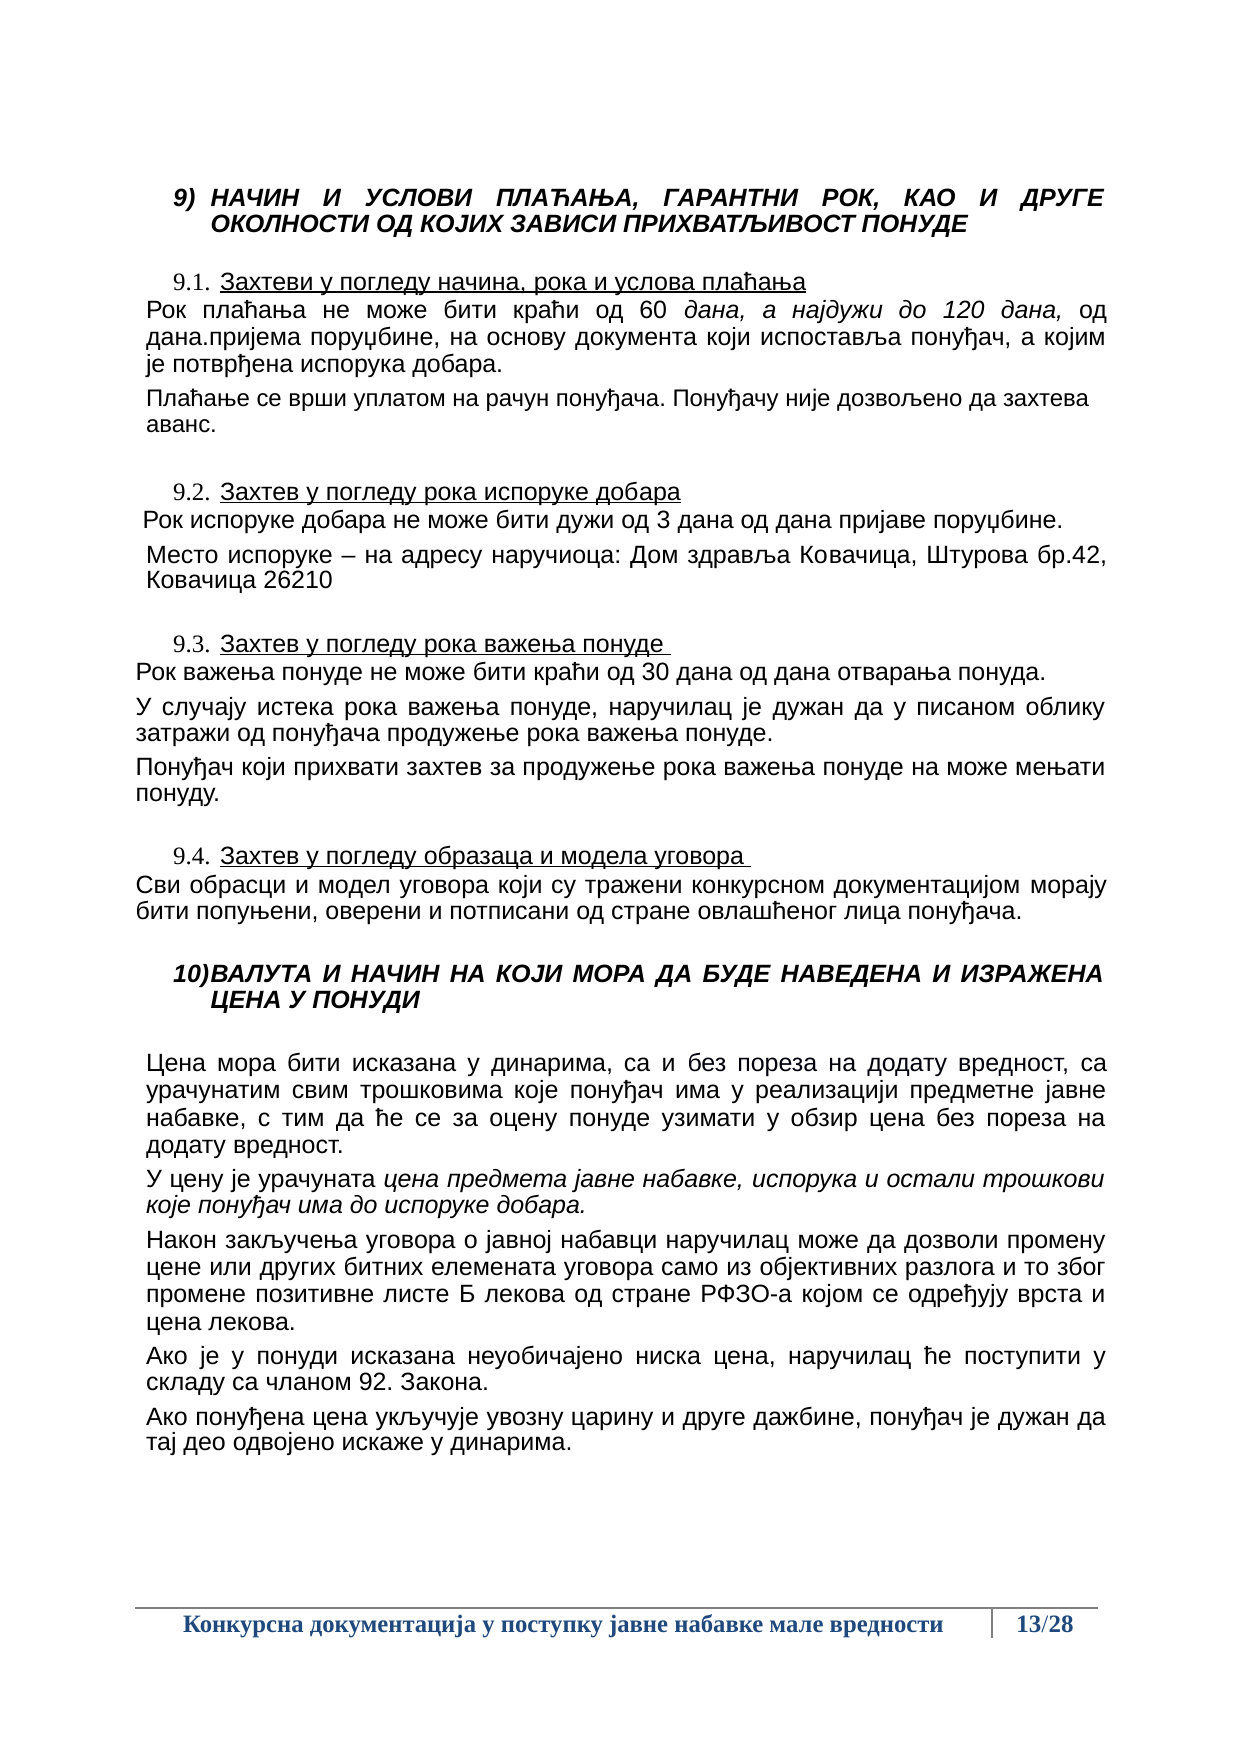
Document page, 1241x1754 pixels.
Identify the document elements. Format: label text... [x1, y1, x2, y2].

list Захтев у погледу образаца и модела уговора [173, 841, 1107, 870]
list Захтев у погледу рока испоруке добара [173, 477, 1107, 506]
list Захтеви у погледу начина, рока и услова плаћања [173, 266, 1107, 295]
list ВАЛУТА И НАЧИН НА КОЈИ МОРА ДА БУДЕ НАВЕДЕНА И ИЗРАЖЕНА ЦЕНА У ПОНУДИ [173, 959, 1107, 1013]
list Захтев у погледу рока важења понуде [173, 628, 1107, 657]
list НАЧИН И УСЛОВИ ПЛАЋАЊА, ГАРАНТНИ РОК, КАО И ДРУГЕ ОКОЛНОСТИ ОД КОЈИХ ЗАВИСИ ПРИХВАТЉИВОСТ ПОНУДЕ [173, 183, 1107, 238]
text Плаћање се врши уплатом на рачун понуђача. Понуђачу није дозвољено да захтева аванс. [146, 383, 1107, 437]
table_header Конкурсна документација у поступку јавне набавке мале вредности [135, 1609, 991, 1638]
text Рок испоруке добара не може бити дужи од 3 дана од дана пријаве поруџбине. [135, 506, 1107, 534]
text Сви обрасци и модел уговора који су тражени конкурсном документацијом морају бити попуњени, оверени и потписани од стране овлашћеног лица понуђача. [135, 870, 1107, 924]
text Цена мора бити исказана у динарима, са и без пореза на додату вредност, са урачунатим свим трошковима које понуђач има у реализацији предметне јавне набавке, с тим да ће се за оцену понуде узимати у обзир цена без пореза на додату вредност. [146, 1048, 1107, 1159]
table_header 13/28 [993, 1609, 1098, 1638]
text Након закључења уговора о јавној набавци наручилац може да дозволи промену цене или других битних елемената уговора само из објективних разлога и то због промене позитивне листе Б лекова од стране РФЗО-а којом се одређују врста и цена лекова. [146, 1224, 1107, 1336]
text Ако је у понуди исказана неуобичајено ниска цена, наручилац ће поступити у складу са чланом 92. Закона. [146, 1341, 1107, 1396]
text Место испоруке – на адресу наручиоца: Дом здравља Ковачица, Штурова бр.42, Ковачица 26210 [146, 539, 1107, 594]
text У цену је урачуната цена предмета јавне набавке, испорука и остали трошкови које понуђач има до испоруке добара. [146, 1164, 1107, 1219]
text Рок плаћања не може бити краћи од 60 дана, а најдужи до 120 дана, од дана.пријема поруџбине, на основу документа који испоставља понуђач, а којим је потврђена испорука добара. [146, 295, 1107, 378]
text Понуђач који прихвати захтев за продужење рока важења понуде на може мењати понуду. [135, 752, 1107, 807]
text Ако понуђена цена укључује увозну царину и друге дажбине, понуђач је дужан да тај део одвојено искаже у динарима. [146, 1401, 1107, 1456]
text Рок важења понуде не може бити краћи од 30 дана од дана отварања понуда. [135, 657, 1107, 686]
text У случају истека рока важења понуде, наручилац је дужан да у писаном облику затражи од понуђача продужење рока важења понуде. [135, 692, 1107, 746]
